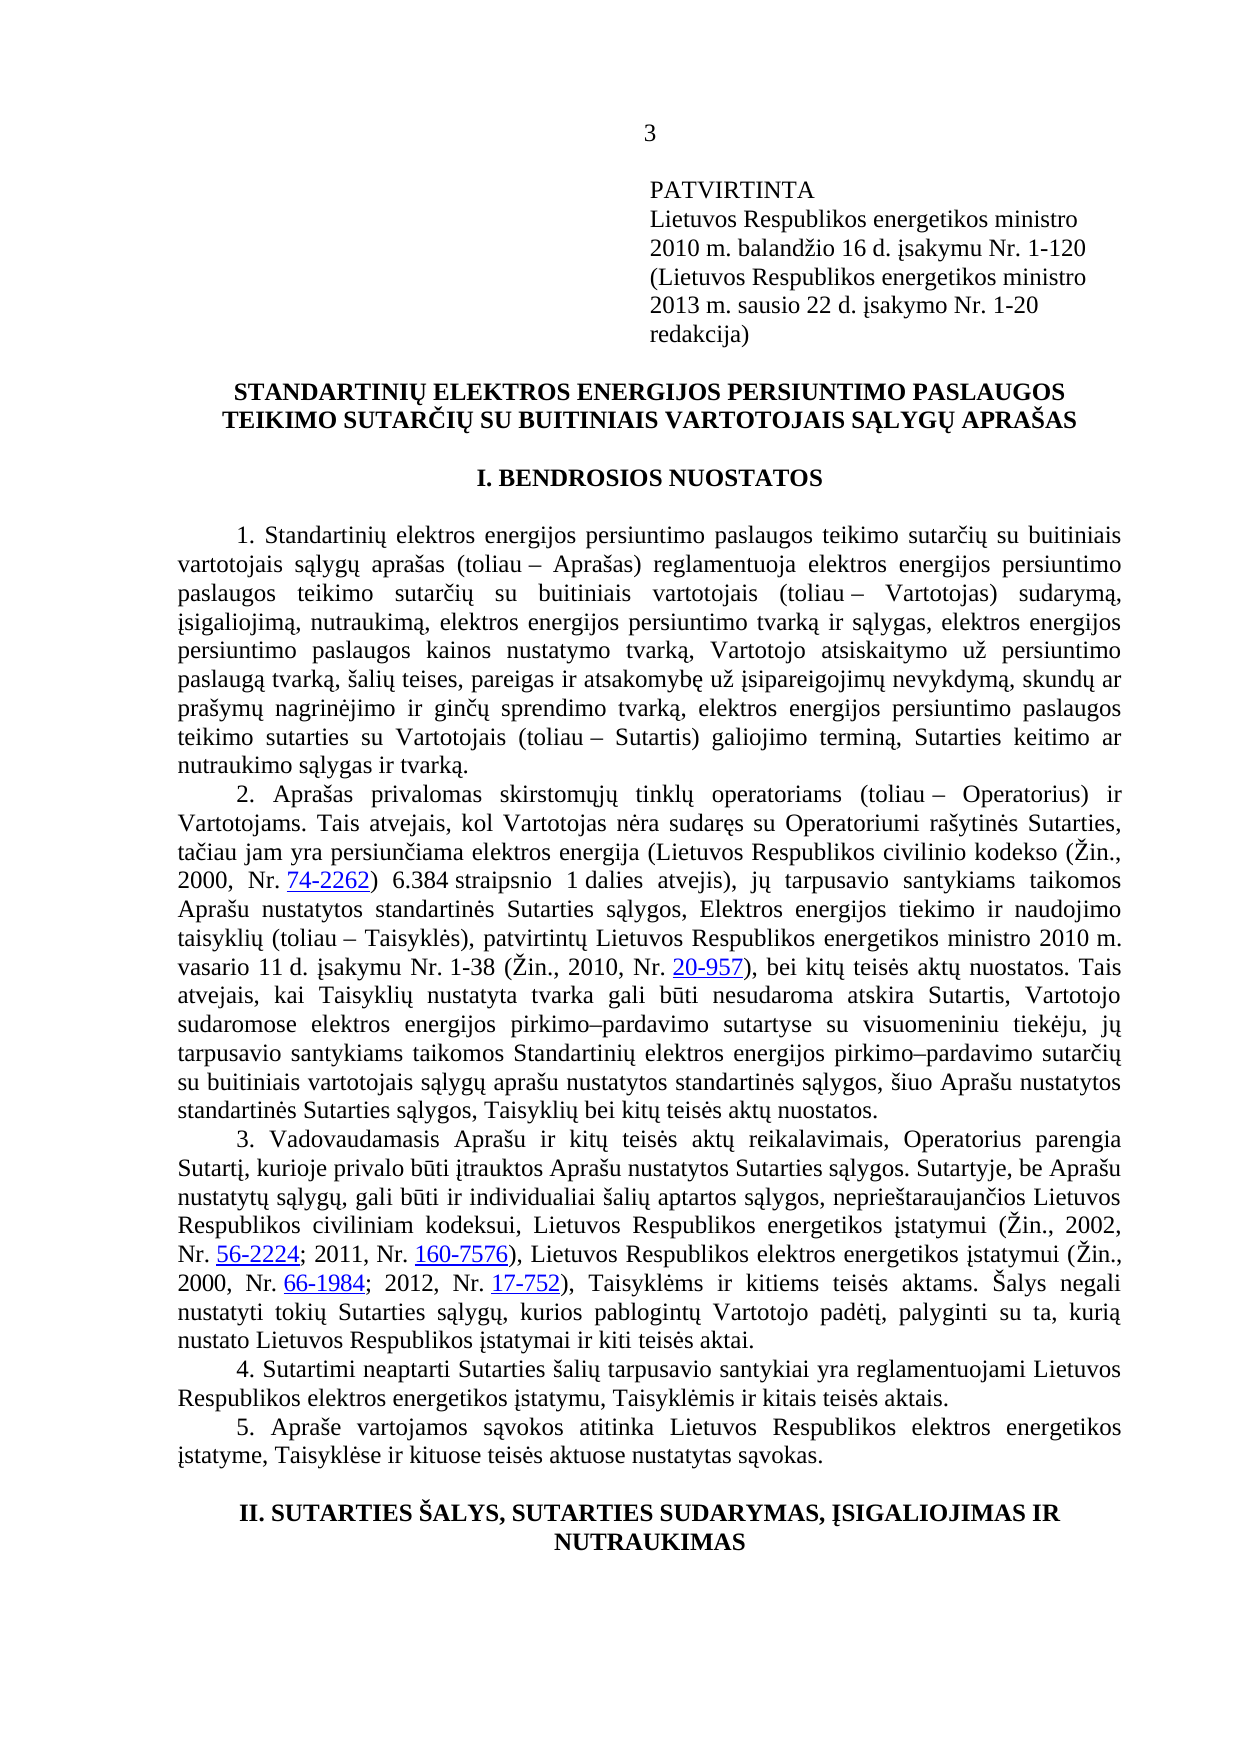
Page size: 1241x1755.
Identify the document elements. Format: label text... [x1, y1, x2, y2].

text 3. Vadovaudamasis Aprašu ir kitų teisės aktų reikalavimais, Operatorius parengia Sutartį, kurioje privalo būti įtrauktos Aprašu nustatytos Sutarties sąlygos. Sutartyje, be Aprašu nustatytų sąlygų, gali būti ir individualiai šalių aptartos sąlygos, neprieštaraujančios Lietuvos Respublikos civiliniam kodeksui, Lietuvos Respublikos energetikos įstatymui (Žin., 2002, Nr. 56-2224; 2011, Nr. 160-7576), Lietuvos Respublikos elektros energetikos įstatymui (Žin., 2000, Nr. 66-1984; 2012, Nr. 17-752), Taisyklėms ir kitiems teisės aktams. Šalys negali nustatyti tokių Sutarties sąlygų, kurios pablogintų Vartotojo padėtį, palyginti su ta, kurią nustato Lietuvos Respublikos įstatymai ir kiti teisės aktai. [177, 1124, 1122, 1354]
text (Lietuvos Respublikos energetikos ministro 2013 m. sausio 22 d. įsakymo Nr. 1-20 [649, 262, 1122, 319]
text redakcija) [649, 319, 1122, 348]
text PATVIRTINTA [649, 176, 1122, 204]
text 4. Sutartimi neaptarti Sutarties šalių tarpusavio santykiai yra reglamentuojami Lietuvos Respublikos elektros energetikos įstatymu, Taisyklėmis ir kitais teisės aktais. [177, 1354, 1122, 1412]
text STANDARTINIŲ ELEKTROS ENERGIJOS PERSIUNTIMO PASLAUGOS TEIKIMO SUTARČIŲ SU BUITINIAIS VARTOTOJAIS SĄLYGŲ APRAŠAS [177, 377, 1122, 434]
text 1. Standartinių elektros energijos persiuntimo paslaugos teikimo sutarčių su buitiniais vartotojais sąlygų aprašas (toliau – Aprašas) reglamentuoja elektros energijos persiuntimo paslaugos teikimo sutarčių su buitiniais vartotojais (toliau – Vartotojas) sudarymą, įsigaliojimą, nutraukimą, elektros energijos persiuntimo tvarką ir sąlygas, elektros energijos persiuntimo paslaugos kainos nustatymo tvarką, Vartotojo atsiskaitymo už persiuntimo paslaugą tvarką, šalių teises, pareigas ir atsakomybę už įsipareigojimų nevykdymą, skundų ar prašymų nagrinėjimo ir ginčų sprendimo tvarką, elektros energijos persiuntimo paslaugos teikimo sutarties su Vartotojais (toliau – Sutartis) galiojimo terminą, Sutarties keitimo ar nutraukimo sąlygas ir tvarką. [177, 521, 1122, 779]
text Lietuvos Respublikos energetikos ministro 2010 m. balandžio 16 d. įsakymu Nr. 1-120 [649, 204, 1122, 262]
text 5. Apraše vartojamos sąvokos atitinka Lietuvos Respublikos elektros energetikos įstatyme, Taisyklėse ir kituose teisės aktuose nustatytas sąvokas. [177, 1412, 1122, 1469]
text II. SUTARTIES ŠALYS, SUTARTIES SUDARYMAS, ĮSIGALIOJIMAS IR NUTRAUKIMAS [177, 1498, 1122, 1556]
text 2. Aprašas privalomas skirstomųjų tinklų operatoriams (toliau – Operatorius) ir Vartotojams. Tais atvejais, kol Vartotojas nėra sudaręs su Operatoriumi rašytinės Sutarties, tačiau jam yra persiunčiama elektros energija (Lietuvos Respublikos civilinio kodekso (Žin., 2000, Nr. 74-2262) 6.384 straipsnio 1 dalies atvejis), jų tarpusavio santykiams taikomos Aprašu nustatytos standartinės Sutarties sąlygos, Elektros energijos tiekimo ir naudojimo taisyklių (toliau – Taisyklės), patvirtintų Lietuvos Respublikos energetikos ministro 2010 m. vasario 11 d. įsakymu Nr. 1-38 (Žin., 2010, Nr. 20-957), bei kitų teisės aktų nuostatos. Tais atvejais, kai Taisyklių nustatyta tvarka gali būti nesudaroma atskira Sutartis, Vartotojo sudaromose elektros energijos pirkimo–pardavimo sutartyse su visuomeniniu tiekėju, jų tarpusavio santykiams taikomos Standartinių elektros energijos pirkimo–pardavimo sutarčių su buitiniais vartotojais sąlygų aprašu nustatytos standartinės sąlygos, šiuo Aprašu nustatytos standartinės Sutarties sąlygos, Taisyklių bei kitų teisės aktų nuostatos. [177, 779, 1122, 1124]
text I. BENDROSIOS NUOSTATOS [177, 463, 1122, 492]
